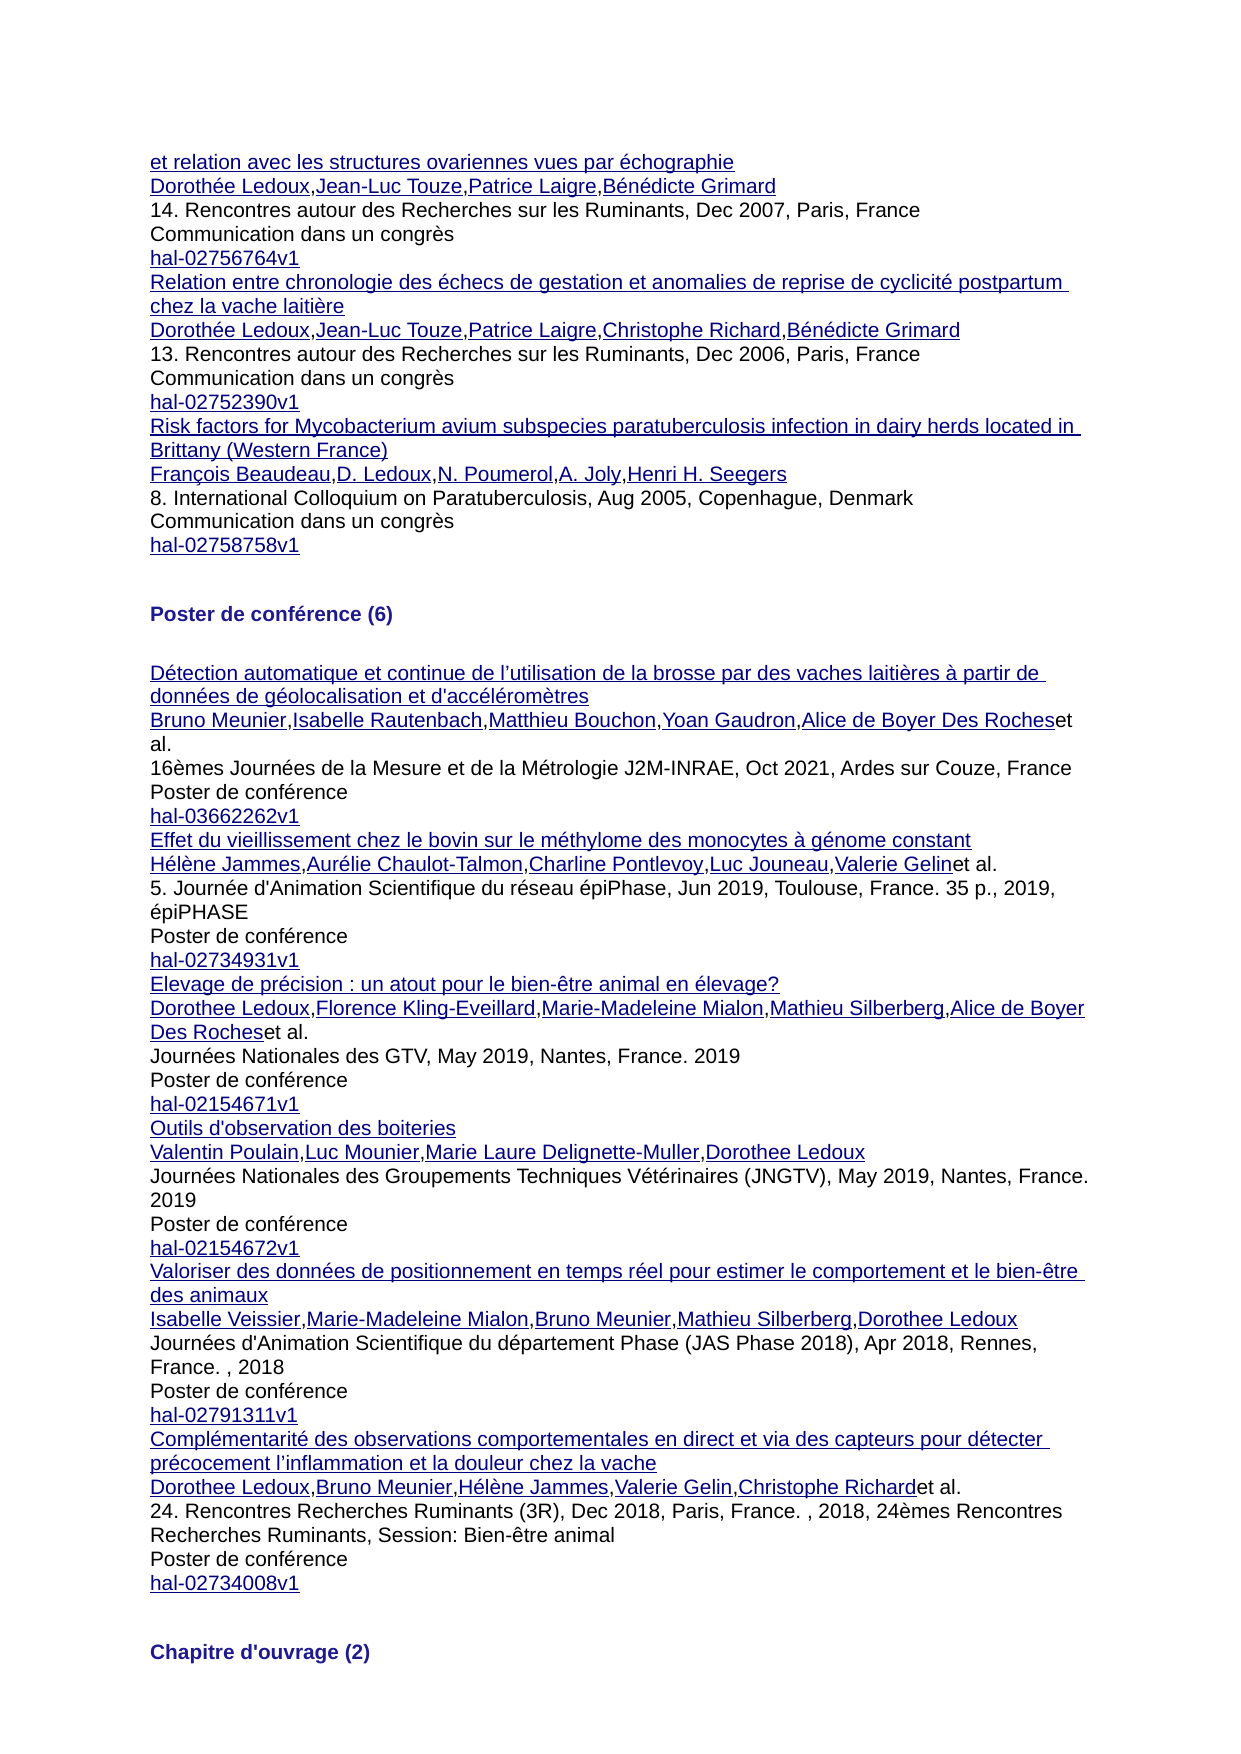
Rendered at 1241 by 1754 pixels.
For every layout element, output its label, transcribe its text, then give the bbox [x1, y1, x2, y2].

table_cell Effet du vieillissement chez le bovin sur le méthylome des monocytes à génome constant Hélène Jammes,Aurélie Chaulot-Talmon,Charline Pontlevoy,Luc Jouneau,Valerie Gelinet al. 5. Journée d'Animation Scientifique du réseau épiPhase, Jun 2019, Toulouse, France. 35 p., 2019, épiPHASE Poster de conférence hal-02734931v1 [150, 828, 1090, 972]
table_cell Risk factors for Mycobacterium avium subspecies paratuberculosis infection in dairy herds located in Brittany (Western France) François Beaudeau,D. Ledoux,N. Poumerol,A. Joly,Henri H. Seegers 8. International Colloquium on Paratuberculosis, Aug 2005, Copenhague, Denmark Communication dans un congrès hal-02758758v1 [150, 414, 1090, 557]
table_cell Complémentarité des observations comportementales en direct et via des capteurs pour détecter précocement l’inflammation et la douleur chez la vache Dorothee Ledoux,Bruno Meunier,Hélène Jammes,Valerie Gelin,Christophe Richardet al. 24. Rencontres Recherches Ruminants (3R), Dec 2018, Paris, France. , 2018, 24èmes Rencontres Recherches Ruminants, Session: Bien-être animal Poster de conférence hal-02734008v1 [150, 1427, 1090, 1595]
subtitle Poster de conférence (6) [150, 602, 1090, 626]
table_cell Elevage de précision : un atout pour le bien-être animal en élevage? Dorothee Ledoux,Florence Kling-Eveillard,Marie-Madeleine Mialon,Mathieu Silberberg,Alice de Boyer Des Rocheset al. Journées Nationales des GTV, May 2019, Nantes, France. 2019 Poster de conférence hal-02154671v1 [150, 972, 1090, 1116]
subtitle Chapitre d'ouvrage (2) [150, 1639, 1090, 1663]
table_cell et relation avec les structures ovariennes vues par échographie Dorothée Ledoux,Jean-Luc Touze,Patrice Laigre,Bénédicte Grimard 14. Rencontres autour des Recherches sur les Ruminants, Dec 2007, Paris, France Communication dans un congrès hal-02756764v1 [150, 150, 1090, 270]
table_cell Outils d'observation des boiteries Valentin Poulain,Luc Mounier,Marie Laure Delignette-Muller,Dorothee Ledoux Journées Nationales des Groupements Techniques Vétérinaires (JNGTV), May 2019, Nantes, France. 2019 Poster de conférence hal-02154672v1 [150, 1116, 1090, 1259]
table_cell Valoriser des données de positionnement en temps réel pour estimer le comportement et le bien-être des animaux Isabelle Veissier,Marie-Madeleine Mialon,Bruno Meunier,Mathieu Silberberg,Dorothee Ledoux Journées d'Animation Scientifique du département Phase (JAS Phase 2018), Apr 2018, Rennes, France. , 2018 Poster de conférence hal-02791311v1 [150, 1259, 1090, 1427]
table_header Détection automatique et continue de l’utilisation de la brosse par des vaches laitières à partir de données de géolocalisation et d'accéléromètres Bruno Meunier,Isabelle Rautenbach,Matthieu Bouchon,Yoan Gaudron,Alice de Boyer Des Rocheset al. 16èmes Journées de la Mesure et de la Métrologie J2M-INRAE, Oct 2021, Ardes sur Couze, France Poster de conférence hal-03662262v1 [150, 660, 1090, 828]
table_cell Relation entre chronologie des échecs de gestation et anomalies de reprise de cyclicité postpartum chez la vache laitière Dorothée Ledoux,Jean-Luc Touze,Patrice Laigre,Christophe Richard,Bénédicte Grimard 13. Rencontres autour des Recherches sur les Ruminants, Dec 2006, Paris, France Communication dans un congrès hal-02752390v1 [150, 270, 1090, 413]
